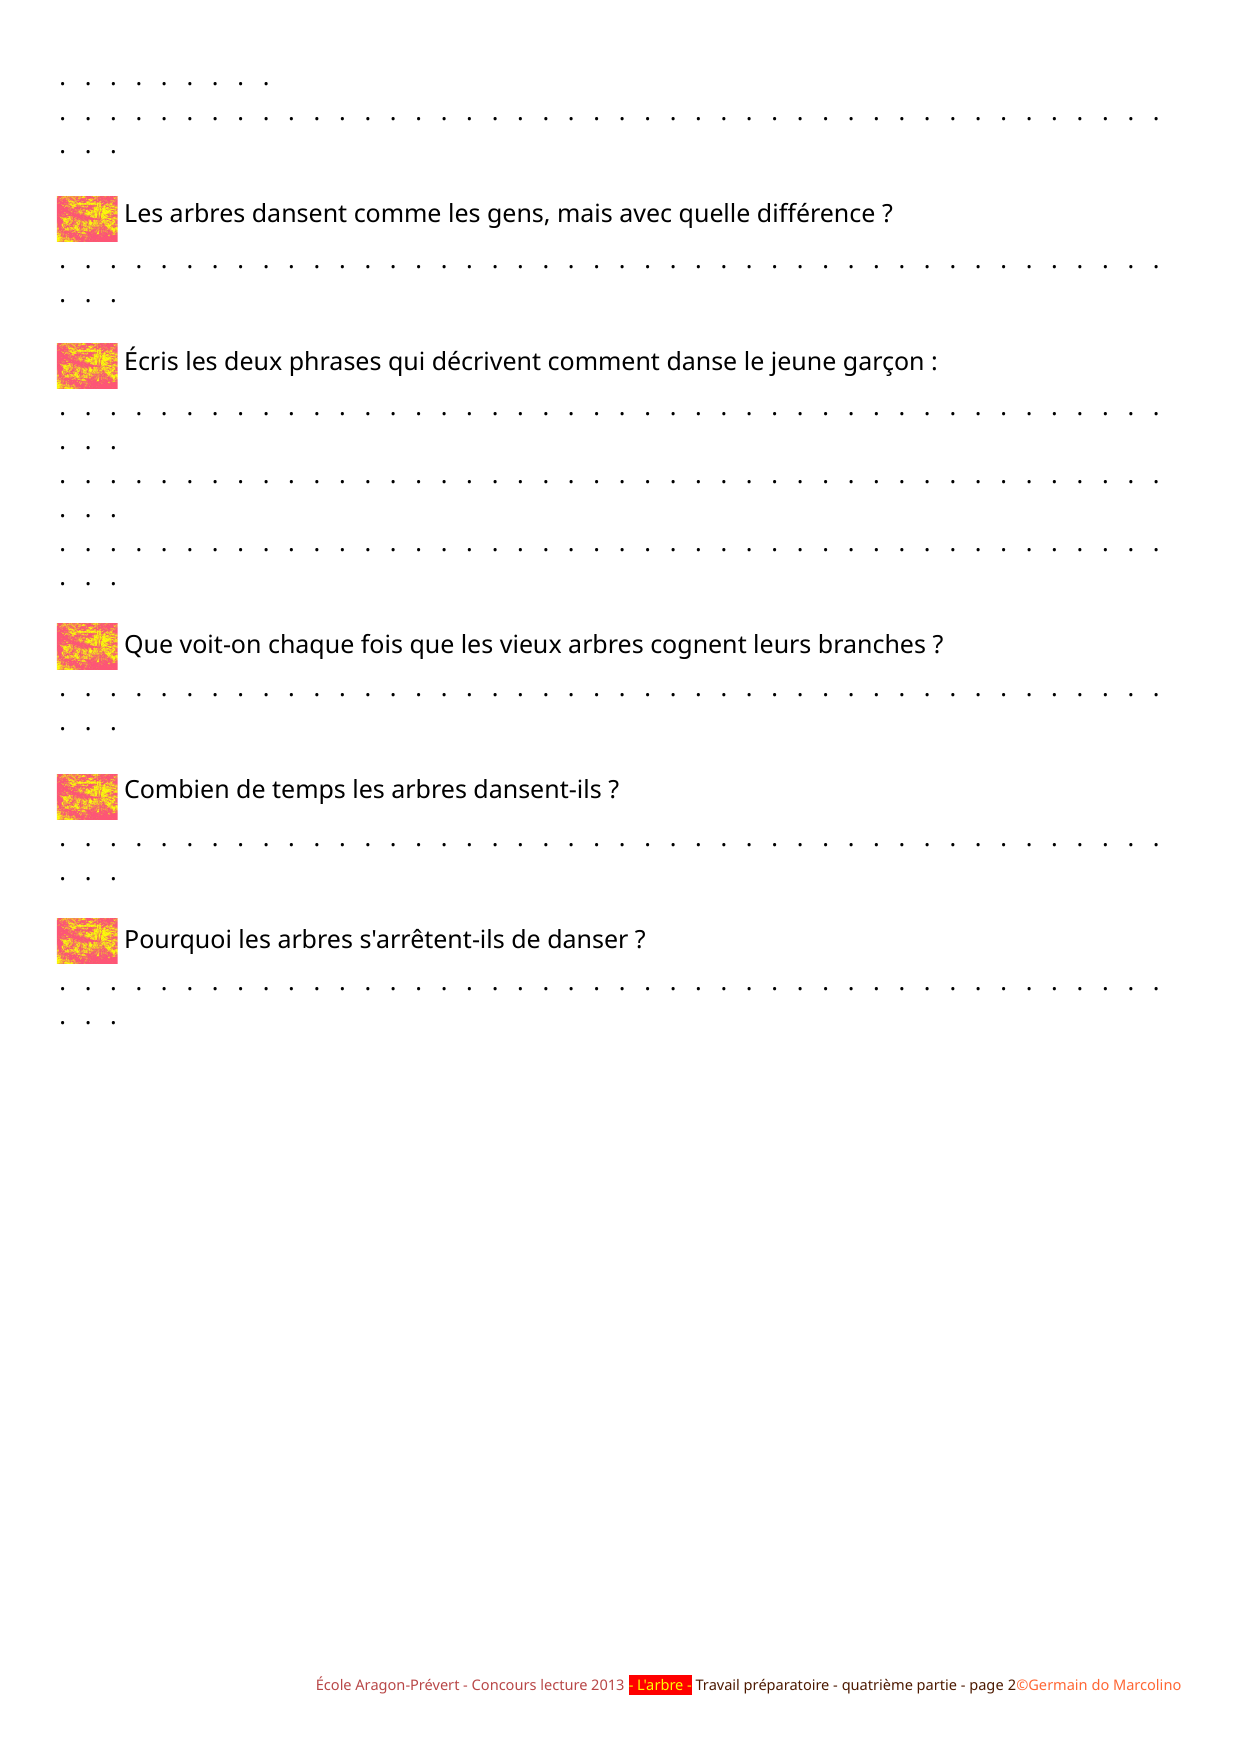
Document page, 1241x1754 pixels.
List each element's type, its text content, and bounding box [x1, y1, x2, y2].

text Pourquoi les arbres s'arrêtent-ils de danser ? [118, 922, 1181, 956]
text Les arbres dansent comme les gens, mais avec quelle différence ? [59, 195, 1181, 229]
text Que voit-on chaque fois que les vieux arbres cognent leurs branches ? [118, 627, 1181, 661]
text ............................................... [59, 956, 1181, 1032]
text ......... [59, 59, 1181, 93]
text ............................................... [59, 457, 1181, 525]
text ............................................... [59, 93, 1181, 161]
text ............................................... [59, 525, 1181, 593]
text Combien de temps les arbres dansent-ils ? [59, 771, 1181, 805]
text ............................................... [59, 378, 1181, 457]
picture [56, 918, 118, 964]
picture [56, 774, 118, 820]
text ............................................... [59, 661, 1181, 737]
text ............................................... [59, 229, 1181, 310]
picture [56, 623, 118, 670]
picture [56, 196, 118, 242]
text ............................................... [59, 805, 1181, 888]
text Écris les deux phrases qui décrivent comment danse le jeune garçon : [118, 344, 1181, 378]
picture [56, 343, 118, 389]
